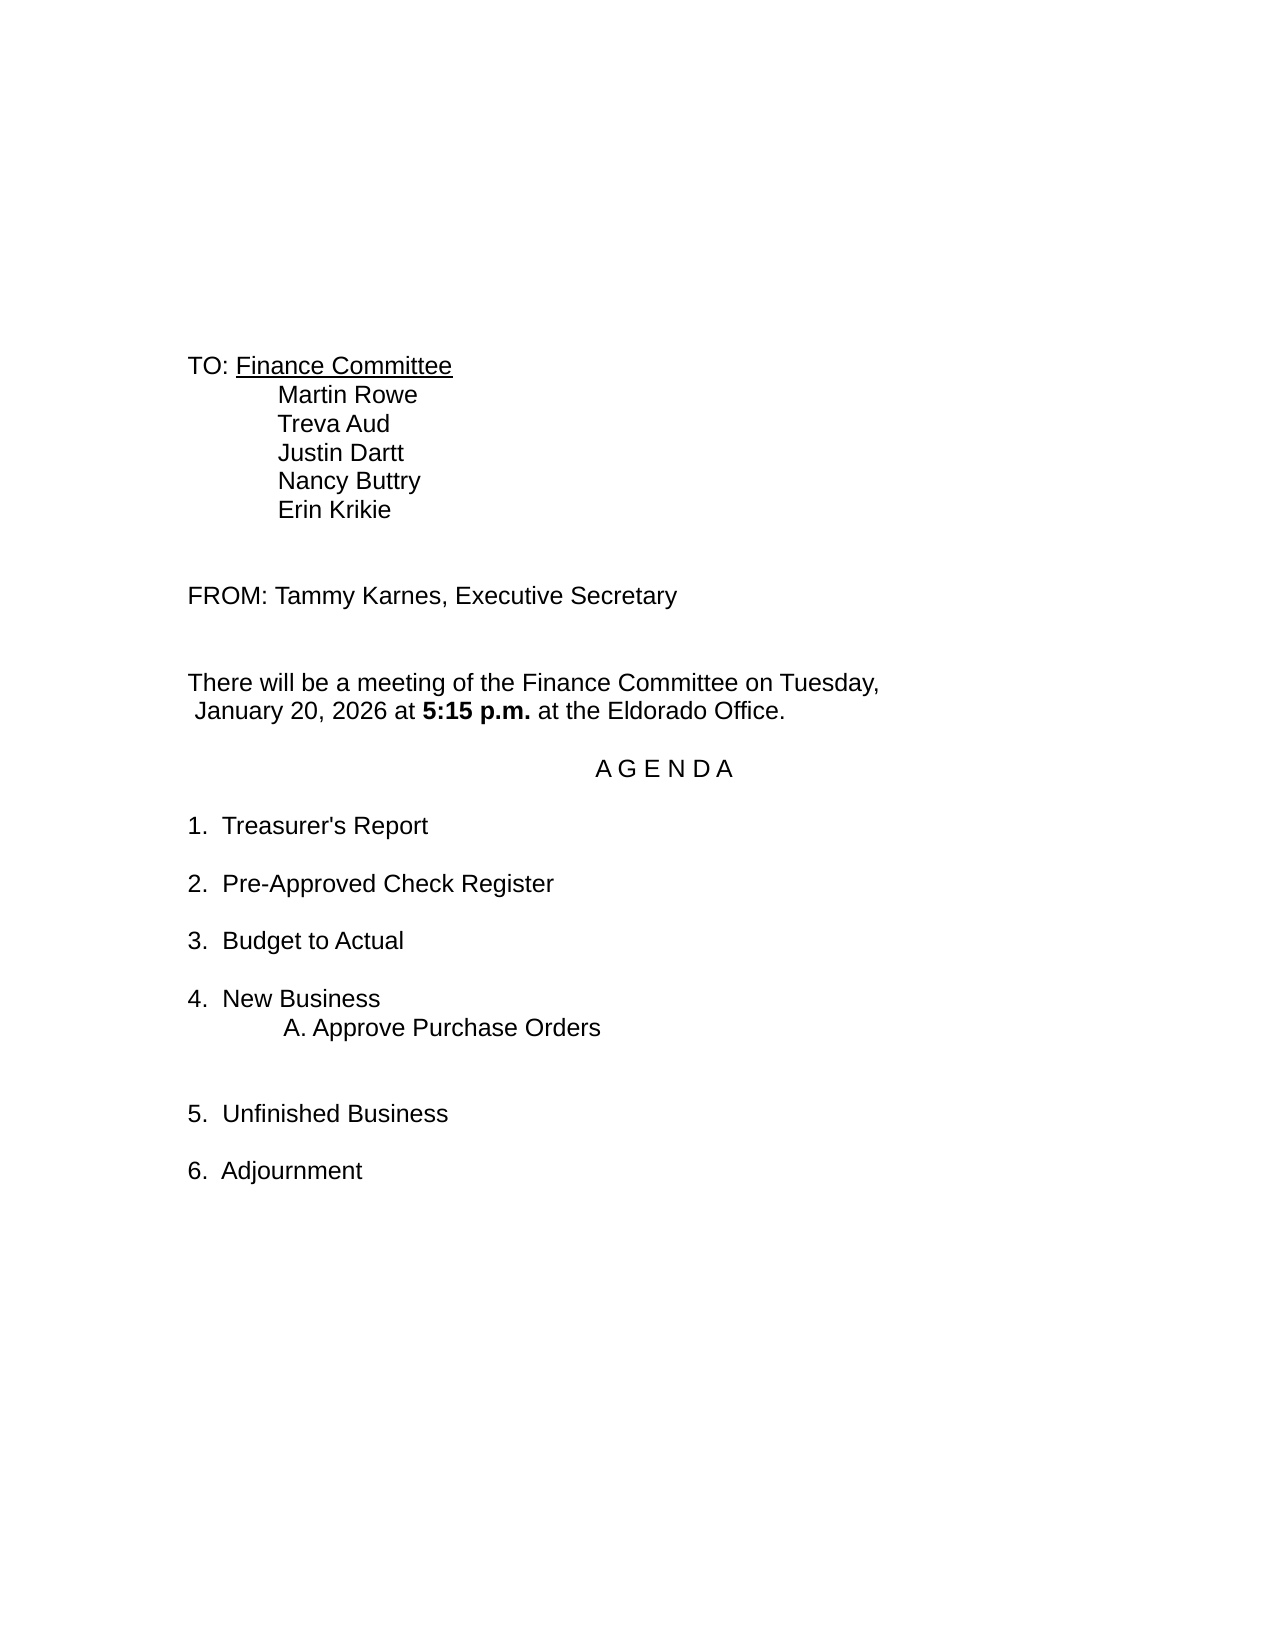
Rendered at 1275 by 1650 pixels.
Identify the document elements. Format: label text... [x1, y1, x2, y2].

text There will be a meeting of the Finance Committee on Tuesday, [187, 667, 1087, 696]
text 2. Pre-Approved Check Register [187, 869, 1087, 897]
text January 20, 2026 at 5:15 p.m. at the Eldorado Office. [187, 696, 1087, 725]
text Justin Dartt [187, 437, 1087, 466]
text 5. Unfinished Business [187, 1099, 1087, 1127]
text 3. Budget to Actual [187, 926, 1087, 955]
text A. Approve Purchase Orders [187, 1012, 1087, 1041]
text FROM: Tammy Karnes, Executive Secretary [187, 581, 1087, 610]
text Martin Rowe [187, 380, 1087, 409]
text Erin Krikie [187, 495, 1087, 524]
text 6. Adjournment [187, 1156, 1087, 1185]
text A G E N D A [187, 754, 1087, 782]
text 1. Treasurer's Report [187, 811, 1087, 840]
text Nancy Buttry [187, 466, 1087, 495]
text TO: Finance Committee [187, 351, 1087, 380]
text Treva Aud [187, 409, 1087, 437]
text 4. New Business [187, 984, 1087, 1012]
